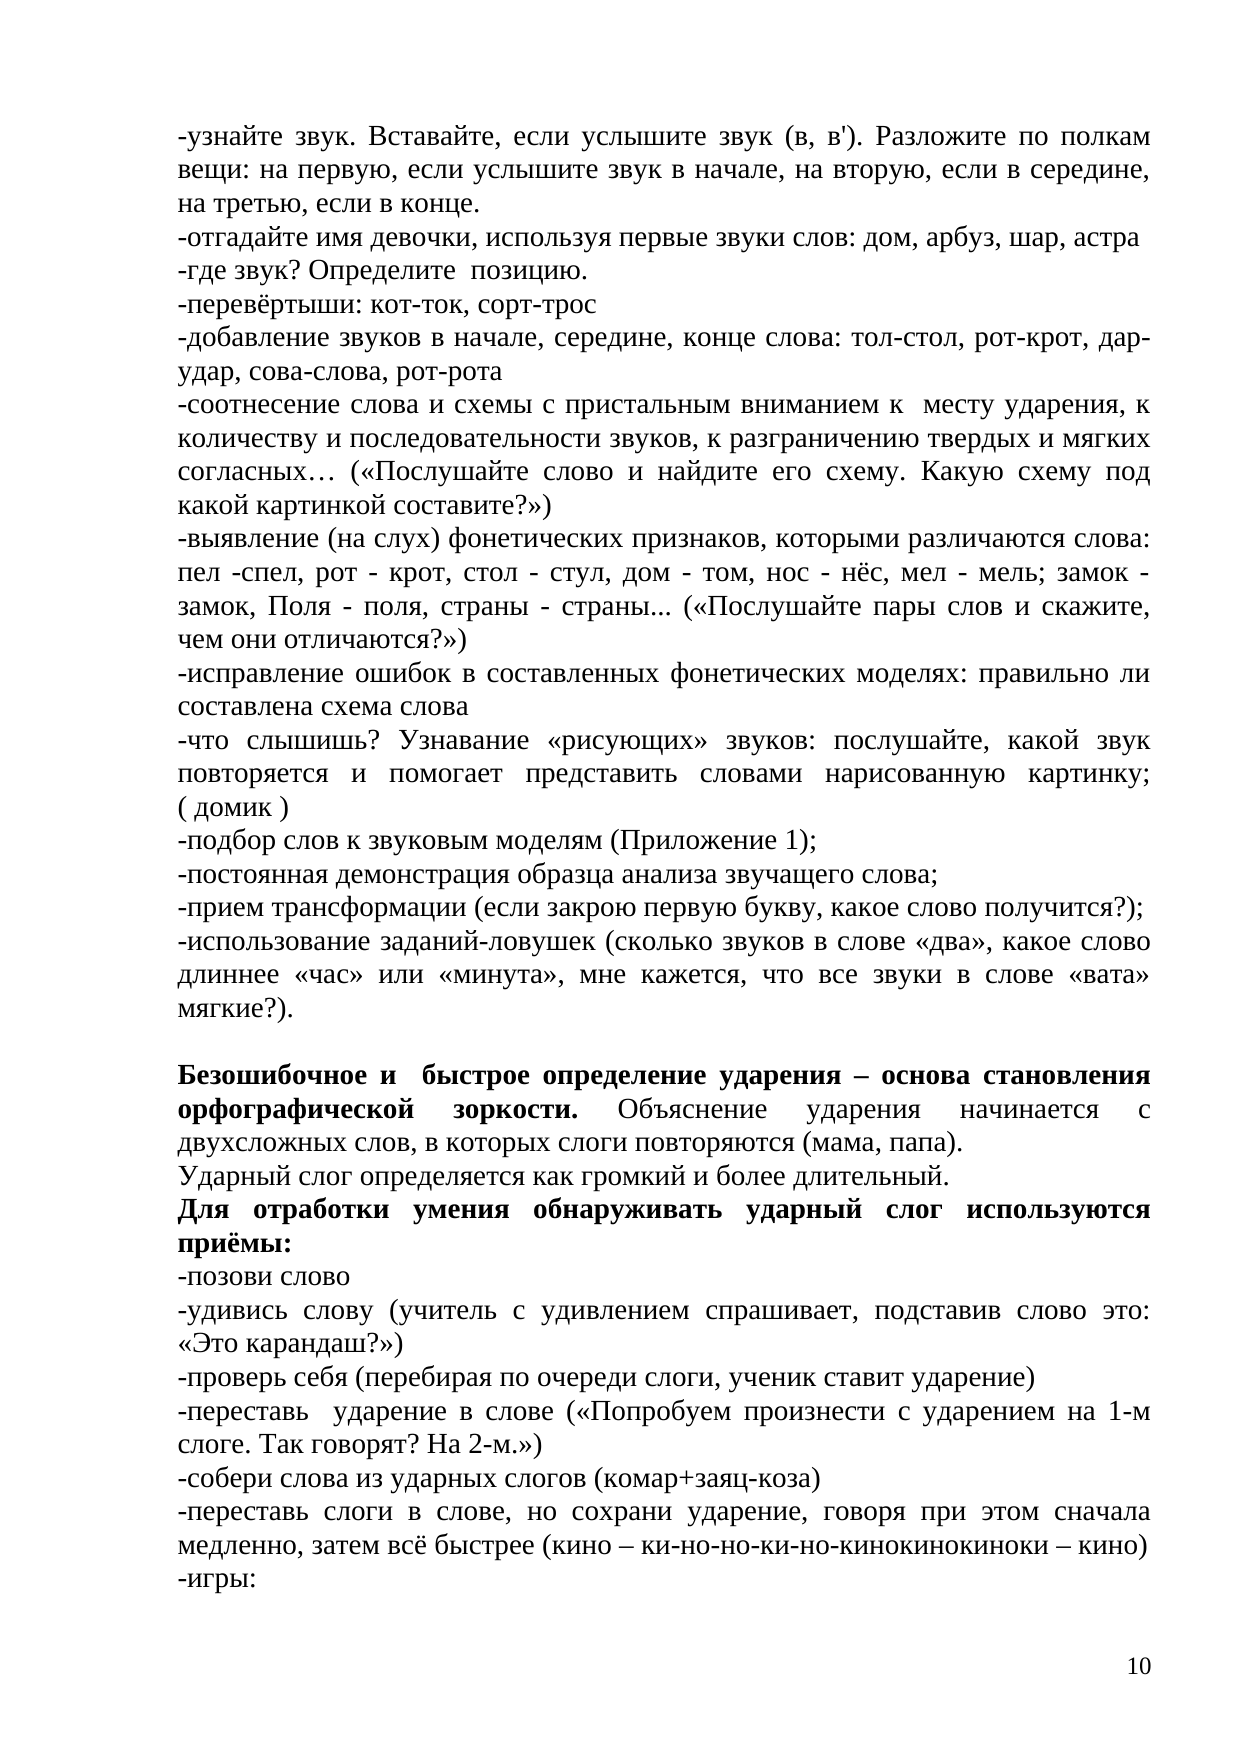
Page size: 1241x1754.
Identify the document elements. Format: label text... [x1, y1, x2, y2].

text -выявление (на слух) фонетических признаков, которыми различаются слова: пел -спел, рот - крот, стол - стул, дом - том, нос - нёс, мел - мель; замок - замок, Поля - поля, страны - страны... («Послушайте пары слов и скажите, чем они отличаются?») [177, 521, 1151, 655]
text -прием трансформации (если закрою первую букву, какое слово получится?); [177, 889, 1151, 923]
text -удивись слову (учитель с удивлением спрашивает, подставив слово это: «Это карандаш?») [177, 1292, 1151, 1359]
text -отгадайте имя девочки, используя первые звуки слов: дом, арбуз, шар, астра [177, 219, 1151, 252]
text -что слышишь? Узнавание «рисующих» звуков: послушайте, какой звук повторяется и помогает представить словами нарисованную картинку;( домик ) [177, 722, 1151, 822]
text -собери слова из ударных слогов (комар+заяц-коза) [177, 1460, 1151, 1493]
text -исправление ошибок в составленных фонетических моделях: правильно ли составлена схема слова [177, 655, 1151, 722]
text Ударный слог определяется как громкий и более длительный. [177, 1158, 1151, 1191]
text -постоянная демонстрация образца анализа звучащего слова; [177, 856, 1151, 889]
text -соотнесение слова и схемы с пристальным вниманием к месту ударения, к количеству и последовательности звуков, к разграничению твердых и мягких согласных… («Послушайте слово и найдите его схему. Какую схему под какой картинкой составите?») [177, 386, 1151, 521]
text Для отработки умения обнаруживать ударный слог используются приёмы: [177, 1191, 1151, 1258]
text -игры: [177, 1560, 1151, 1594]
text -узнайте звук. Вставайте, если услышите звук (в, в'). Разложите по полкам вещи: на первую, если услышите звук в начале, на вторую, если в середине, на третью, если в конце. [177, 118, 1151, 219]
text -подбор слов к звуковым моделям (Приложение 1); [177, 822, 1151, 856]
text -перевёртыши: кот-ток, сорт-трос [177, 286, 1151, 319]
text -переставь слоги в слове, но сохрани ударение, говоря при этом сначала медленно, затем всё быстрее (кино – ки-но-но-ки-но-кинокинокиноки – кино) [177, 1493, 1151, 1560]
text -проверь себя (перебирая по очереди слоги, ученик ставит ударение) [177, 1359, 1151, 1393]
text -переставь ударение в слове («Попробуем произнести с ударением на 1-м слоге. Так говорят? На 2-м.») [177, 1393, 1151, 1460]
text -где звук? Определите позицию. [177, 252, 1151, 286]
text -использование заданий-ловушек (сколько звуков в слове «два», какое слово длиннее «час» или «минута», мне кажется, что все звуки в слове «вата» мягкие?). [177, 923, 1151, 1024]
text Безошибочное и быстрое определение ударения – основа становления орфографической зоркости. Объяснение ударения начинается с двухсложных слов, в которых слоги повторяются (мама, папа). [177, 1057, 1151, 1158]
text -добавление звуков в начале, середине, конце слова: тол-стол, рот-крот, дар-удар, сова-слова, рот-рота [177, 319, 1151, 386]
text -позови слово [177, 1258, 1151, 1292]
